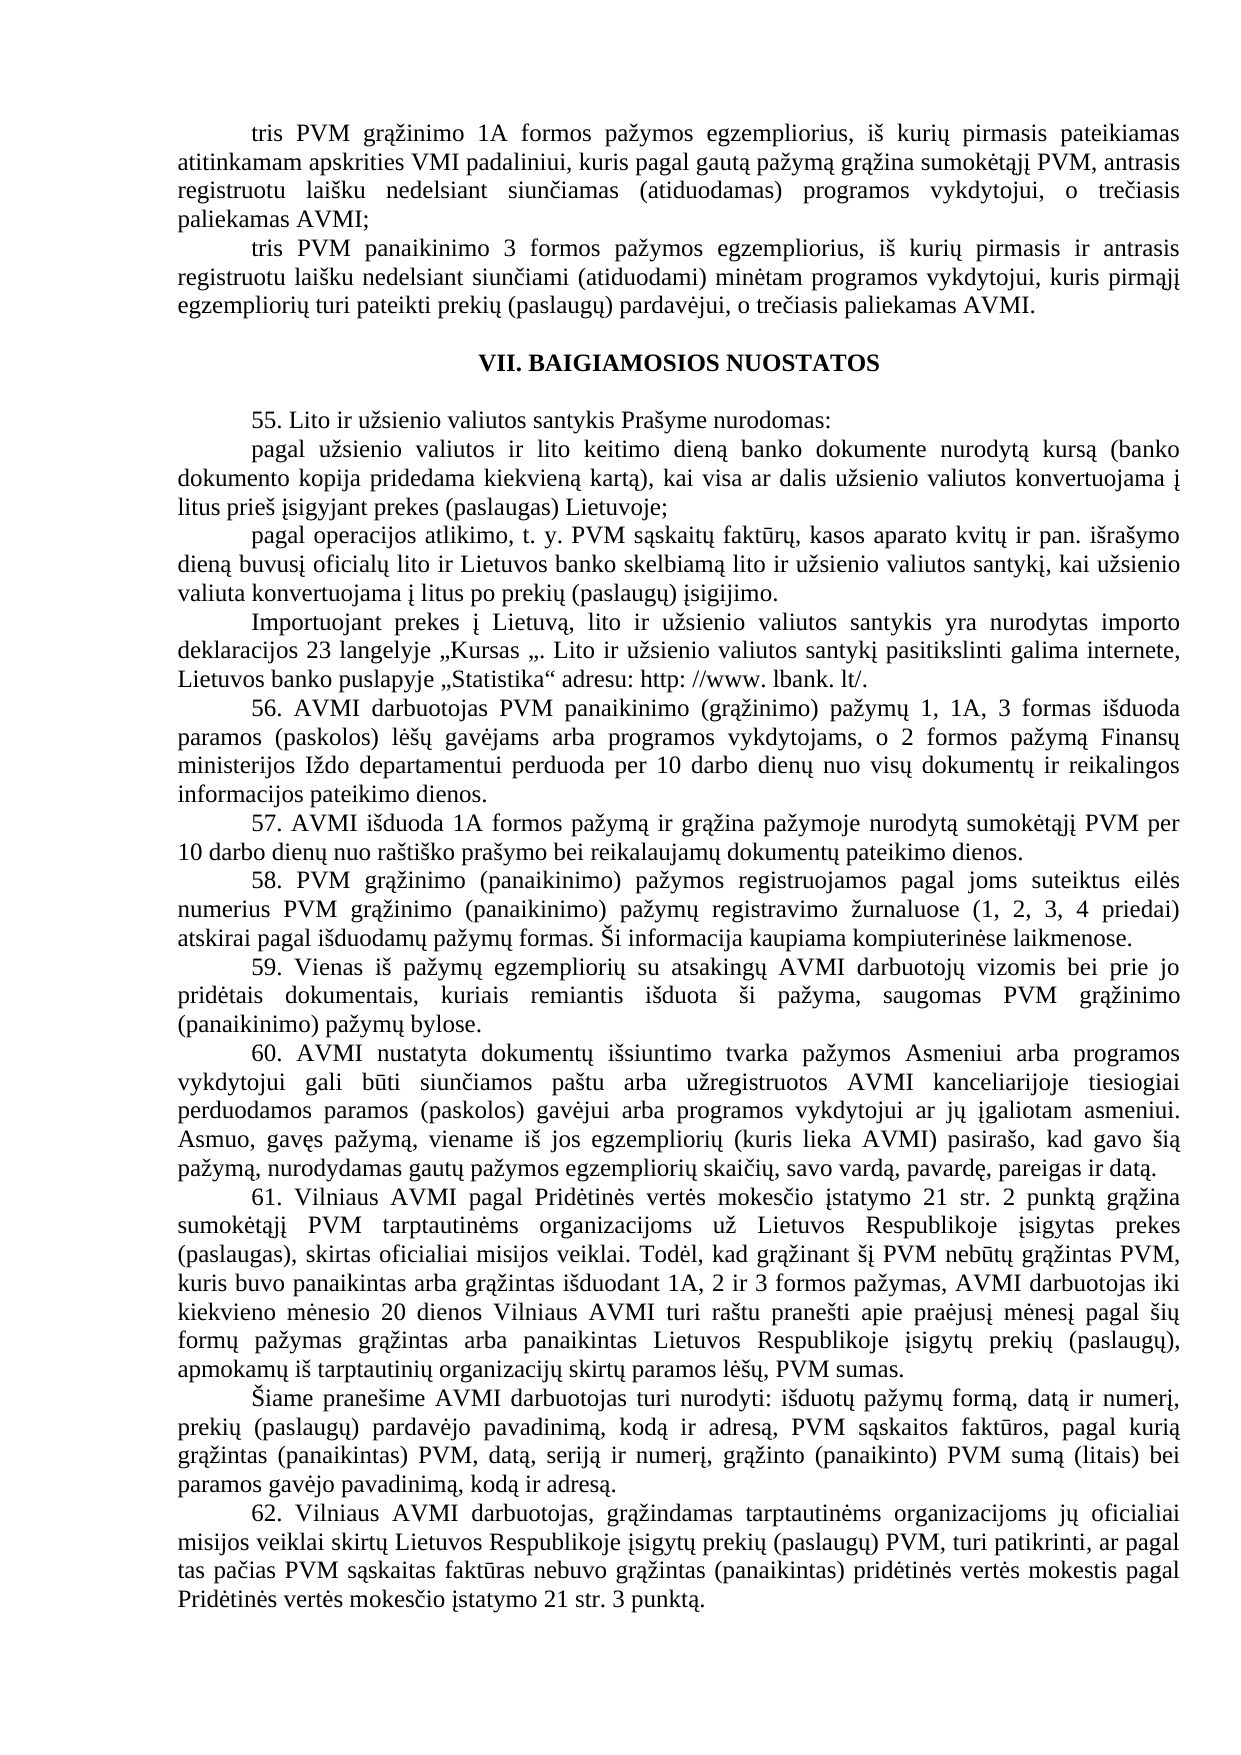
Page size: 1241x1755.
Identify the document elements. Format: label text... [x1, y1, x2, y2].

text pagal operacijos atlikimo, t. y. PVM sąskaitų faktūrų, kasos aparato kvitų ir pan. išrašymo dieną buvusį oficialų lito ir Lietuvos banko skelbiamą lito ir užsienio valiutos santykį, kai užsienio valiuta konvertuojama į litus po prekių (paslaugų) įsigijimo. [177, 521, 1181, 607]
text tris PVM grąžinimo 1A formos pažymos egzempliorius, iš kurių pirmasis pateikiamas atitinkamam apskrities VMI padaliniui, kuris pagal gautą pažymą grąžina sumokėtąjį PVM, antrasis registruotu laišku nedelsiant siunčiamas (atiduodamas) programos vykdytojui, o trečiasis paliekamas AVMI; [177, 118, 1181, 233]
text pagal užsienio valiutos ir lito keitimo dieną banko dokumente nurodytą kursą (banko dokumento kopija pridedama kiekvieną kartą), kai visa ar dalis užsienio valiutos konvertuojama į litus prieš įsigyjant prekes (paslaugas) Lietuvoje; [177, 434, 1181, 521]
text 57. AVMI išduoda 1A formos pažymą ir grąžina pažymoje nurodytą sumokėtąjį PVM per 10 darbo dienų nuo raštiško prašymo bei reikalaujamų dokumentų pateikimo dienos. [177, 808, 1181, 866]
text 58. PVM grąžinimo (panaikinimo) pažymos registruojamos pagal joms suteiktus eilės numerius PVM grąžinimo (panaikinimo) pažymų registravimo žurnaluose (1, 2, 3, 4 priedai) atskirai pagal išduodamų pažymų formas. Ši informacija kaupiama kompiuterinėse laikmenose. [177, 866, 1181, 952]
text VII. BAIGIAMOSIOS NUOSTATOS [177, 348, 1181, 377]
text 60. AVMI nustatyta dokumentų išsiuntimo tvarka pažymos Asmeniui arba programos vykdytojui gali būti siunčiamos paštu arba užregistruotos AVMI kanceliarijoje tiesiogiai perduodamos paramos (paskolos) gavėjui arba programos vykdytojui ar jų įgaliotam asmeniui. Asmuo, gavęs pažymą, viename iš jos egzempliorių (kuris lieka AVMI) pasirašo, kad gavo šią pažymą, nurodydamas gautų pažymos egzempliorių skaičių, savo vardą, pavardę, pareigas ir datą. [177, 1038, 1181, 1182]
text Importuojant prekes į Lietuvą, lito ir užsienio valiutos santykis yra nurodytas importo deklaracijos 23 langelyje „Kursas „. Lito ir užsienio valiutos santykį pasitikslinti galima internete, Lietuvos banko puslapyje „Statistika“ adresu: http: //www. lbank. lt/. [177, 607, 1181, 693]
text 61. Vilniaus AVMI pagal Pridėtinės vertės mokesčio įstatymo 21 str. 2 punktą grąžina sumokėtąjį PVM tarptautinėms organizacijoms už Lietuvos Respublikoje įsigytas prekes (paslaugas), skirtas oficialiai misijos veiklai. Todėl, kad grąžinant šį PVM nebūtų grąžintas PVM, kuris buvo panaikintas arba grąžintas išduodant 1A, 2 ir 3 formos pažymas, AVMI darbuotojas iki kiekvieno mėnesio 20 dienos Vilniaus AVMI turi raštu pranešti apie praėjusį mėnesį pagal šių formų pažymas grąžintas arba panaikintas Lietuvos Respublikoje įsigytų prekių (paslaugų), apmokamų iš tarptautinių organizacijų skirtų paramos lėšų, PVM sumas. [177, 1182, 1181, 1383]
text 59. Vienas iš pažymų egzempliorių su atsakingų AVMI darbuotojų vizomis bei prie jo pridėtais dokumentais, kuriais remiantis išduota ši pažyma, saugomas PVM grąžinimo (panaikinimo) pažymų bylose. [177, 952, 1181, 1038]
text 55. Lito ir užsienio valiutos santykis Prašyme nurodomas: [177, 406, 1181, 434]
text Šiame pranešime AVMI darbuotojas turi nurodyti: išduotų pažymų formą, datą ir numerį, prekių (paslaugų) pardavėjo pavadinimą, kodą ir adresą, PVM sąskaitos faktūros, pagal kurią grąžintas (panaikintas) PVM, datą, seriją ir numerį, grąžinto (panaikinto) PVM sumą (litais) bei paramos gavėjo pavadinimą, kodą ir adresą. [177, 1383, 1181, 1498]
text 56. AVMI darbuotojas PVM panaikinimo (grąžinimo) pažymų 1, 1A, 3 formas išduoda paramos (paskolos) lėšų gavėjams arba programos vykdytojams, o 2 formos pažymą Finansų ministerijos Iždo departamentui perduoda per 10 darbo dienų nuo visų dokumentų ir reikalingos informacijos pateikimo dienos. [177, 693, 1181, 808]
text tris PVM panaikinimo 3 formos pažymos egzempliorius, iš kurių pirmasis ir antrasis registruotu laišku nedelsiant siunčiami (atiduodami) minėtam programos vykdytojui, kuris pirmąjį egzempliorių turi pateikti prekių (paslaugų) pardavėjui, o trečiasis paliekamas AVMI. [177, 233, 1181, 319]
text 62. Vilniaus AVMI darbuotojas, grąžindamas tarptautinėms organizacijoms jų oficialiai misijos veiklai skirtų Lietuvos Respublikoje įsigytų prekių (paslaugų) PVM, turi patikrinti, ar pagal tas pačias PVM sąskaitas faktūras nebuvo grąžintas (panaikintas) pridėtinės vertės mokestis pagal Pridėtinės vertės mokesčio įstatymo 21 str. 3 punktą. [177, 1498, 1181, 1613]
